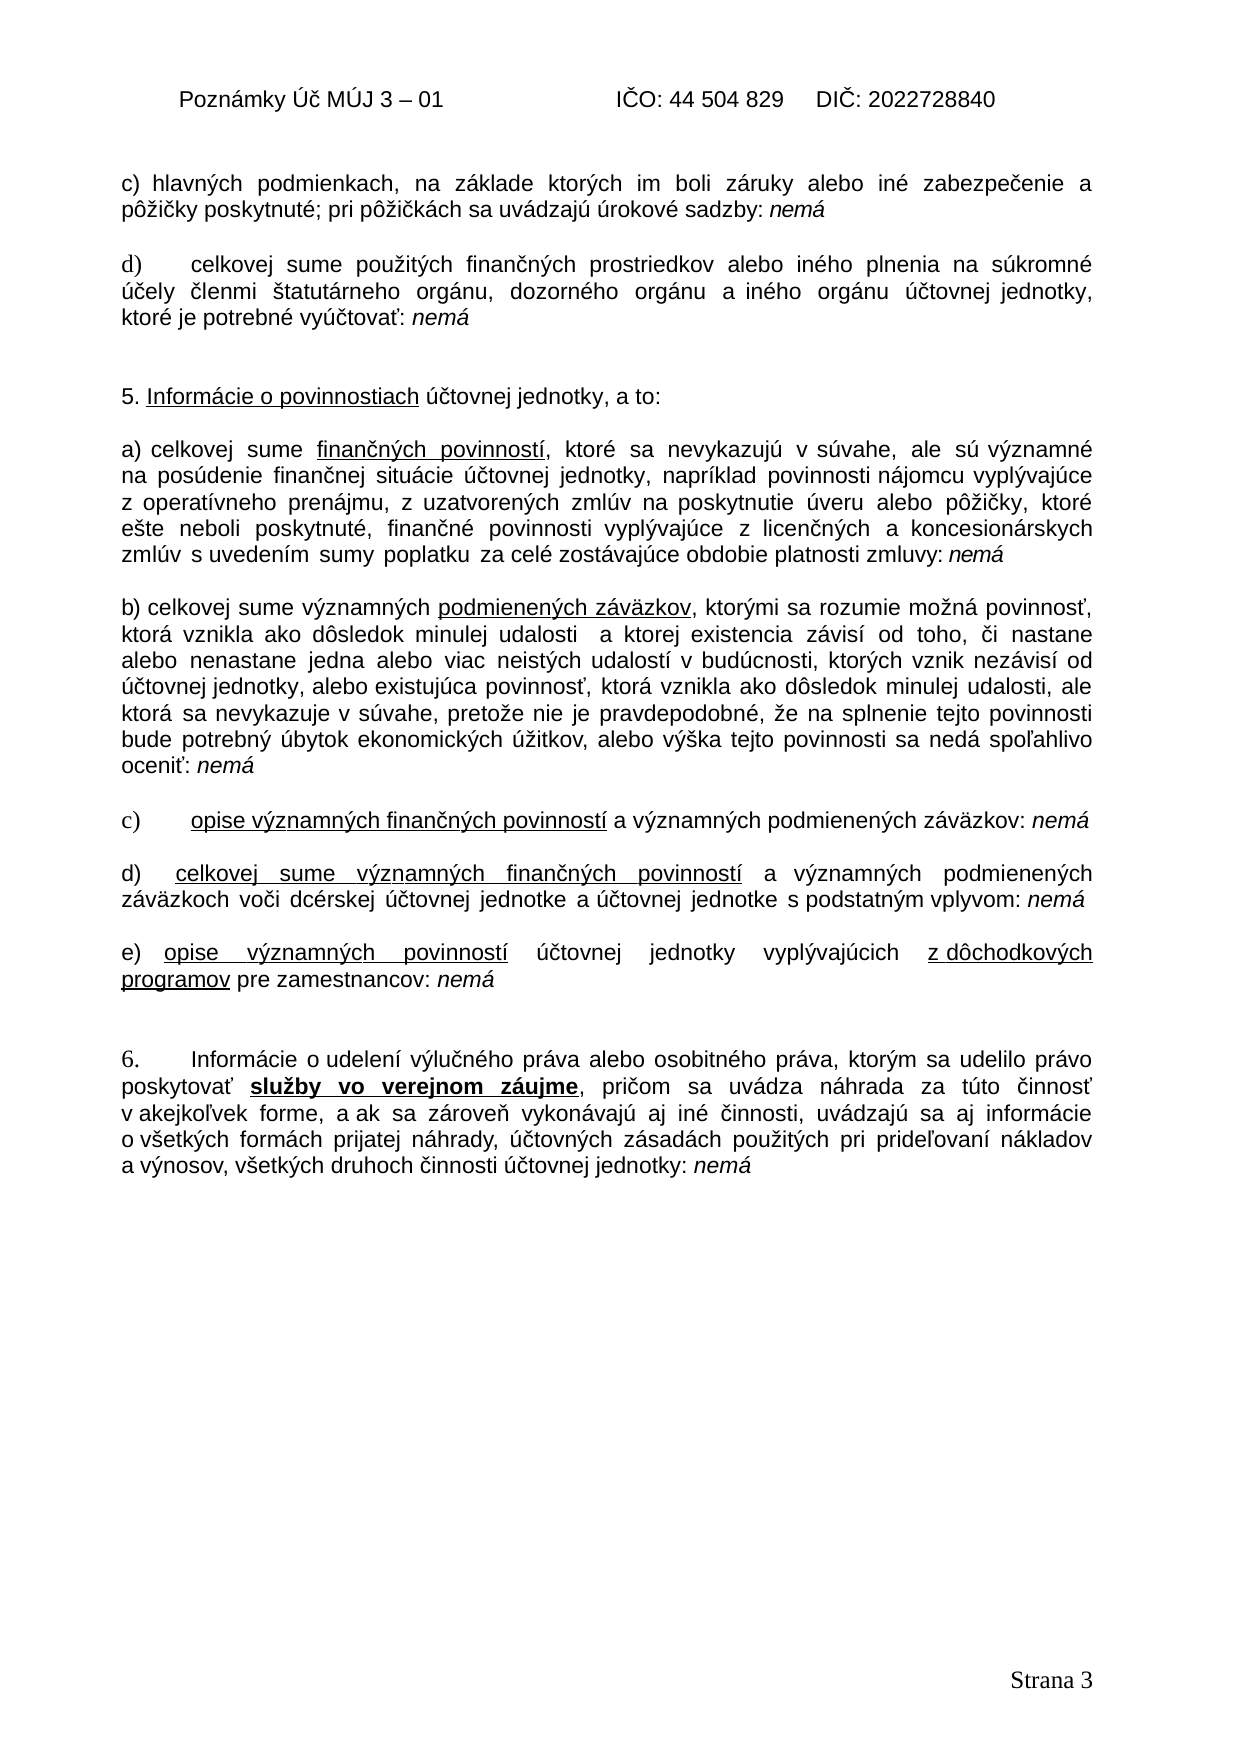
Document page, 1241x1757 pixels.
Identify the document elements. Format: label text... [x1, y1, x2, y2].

text e) opise významných povinností účtovnej jednotky vyplývajúcich z dôchodkových programov pre zamestnancov: nemá [121, 939, 1093, 992]
text b) celkovej sume významných podmienených záväzkov, ktorými sa rozumie možná povinnosť, ktorá vznikla ako dôsledok minulej udalosti a ktorej existencia závisí od toho, či nastane alebo nenastane jedna alebo viac neistých udalostí v budúcnosti, ktorých vznik nezávisí od účtovnej jednotky, alebo existujúca povinnosť, ktorá vznikla ako dôsledok minulej udalosti, ale ktorá sa nevykazuje v súvahe, pretože nie je pravdepodobné, že na splnenie tejto povinnosti bude potrebný úbytok ekonomických úžitkov, alebo výška tejto povinnosti sa nedá spoľahlivo oceniť: nemá [121, 594, 1093, 779]
text d) celkovej sume významných finančných povinností a významných podmienených záväzkoch voči dcérskej účtovnej jednotke a účtovnej jednotke s podstatným vplyvom: nemá [121, 860, 1093, 913]
text 5. Informácie o povinnostiach účtovnej jednotky, a to: [121, 383, 1093, 410]
list celkovej sume použitých finančných prostriedkov alebo iného plnenia na súkromné účely členmi štatutárneho orgánu, dozorného orgánu a iného orgánu účtovnej jednotky, ktoré je potrebné vyúčtovať: nemá [121, 249, 1093, 331]
list opise významných finančných povinností a významných podmienených záväzkov: nemá [121, 805, 1093, 834]
list Informácie o udelení výlučného práva alebo osobitného práva, ktorým sa udelilo právo poskytovať služby vo verejnom záujme, pričom sa uvádza náhrada za túto činnosť v akejkoľvek forme, a ak sa zároveň vykonávajú aj iné činnosti, uvádzajú sa aj informácie o všetkých formách prijatej náhrady, účtovných zásadách použitých pri prideľovaní nákladov a výnosov, všetkých druhoch činnosti účtovnej jednotky: nemá [121, 1044, 1093, 1179]
text c) hlavných podmienkach, na základe ktorých im boli záruky alebo iné zabezpečenie a pôžičky poskytnuté; pri pôžičkách sa uvádzajú úrokové sadzby: nemá [121, 170, 1093, 223]
text a) celkovej sume finančných povinností, ktoré sa nevykazujú v súvahe, ale sú významné na posúdenie finančnej situácie účtovnej jednotky, napríklad povinnosti nájomcu vyplývajúce z operatívneho prenájmu, z uzatvorených zmlúv na poskytnutie úveru alebo pôžičky, ktoré ešte neboli poskytnuté, finančné povinnosti vyplývajúce z licenčných a koncesionárskych zmlúv s uvedením sumy poplatku za celé zostávajúce obdobie platnosti zmluvy: nemá [121, 436, 1093, 568]
